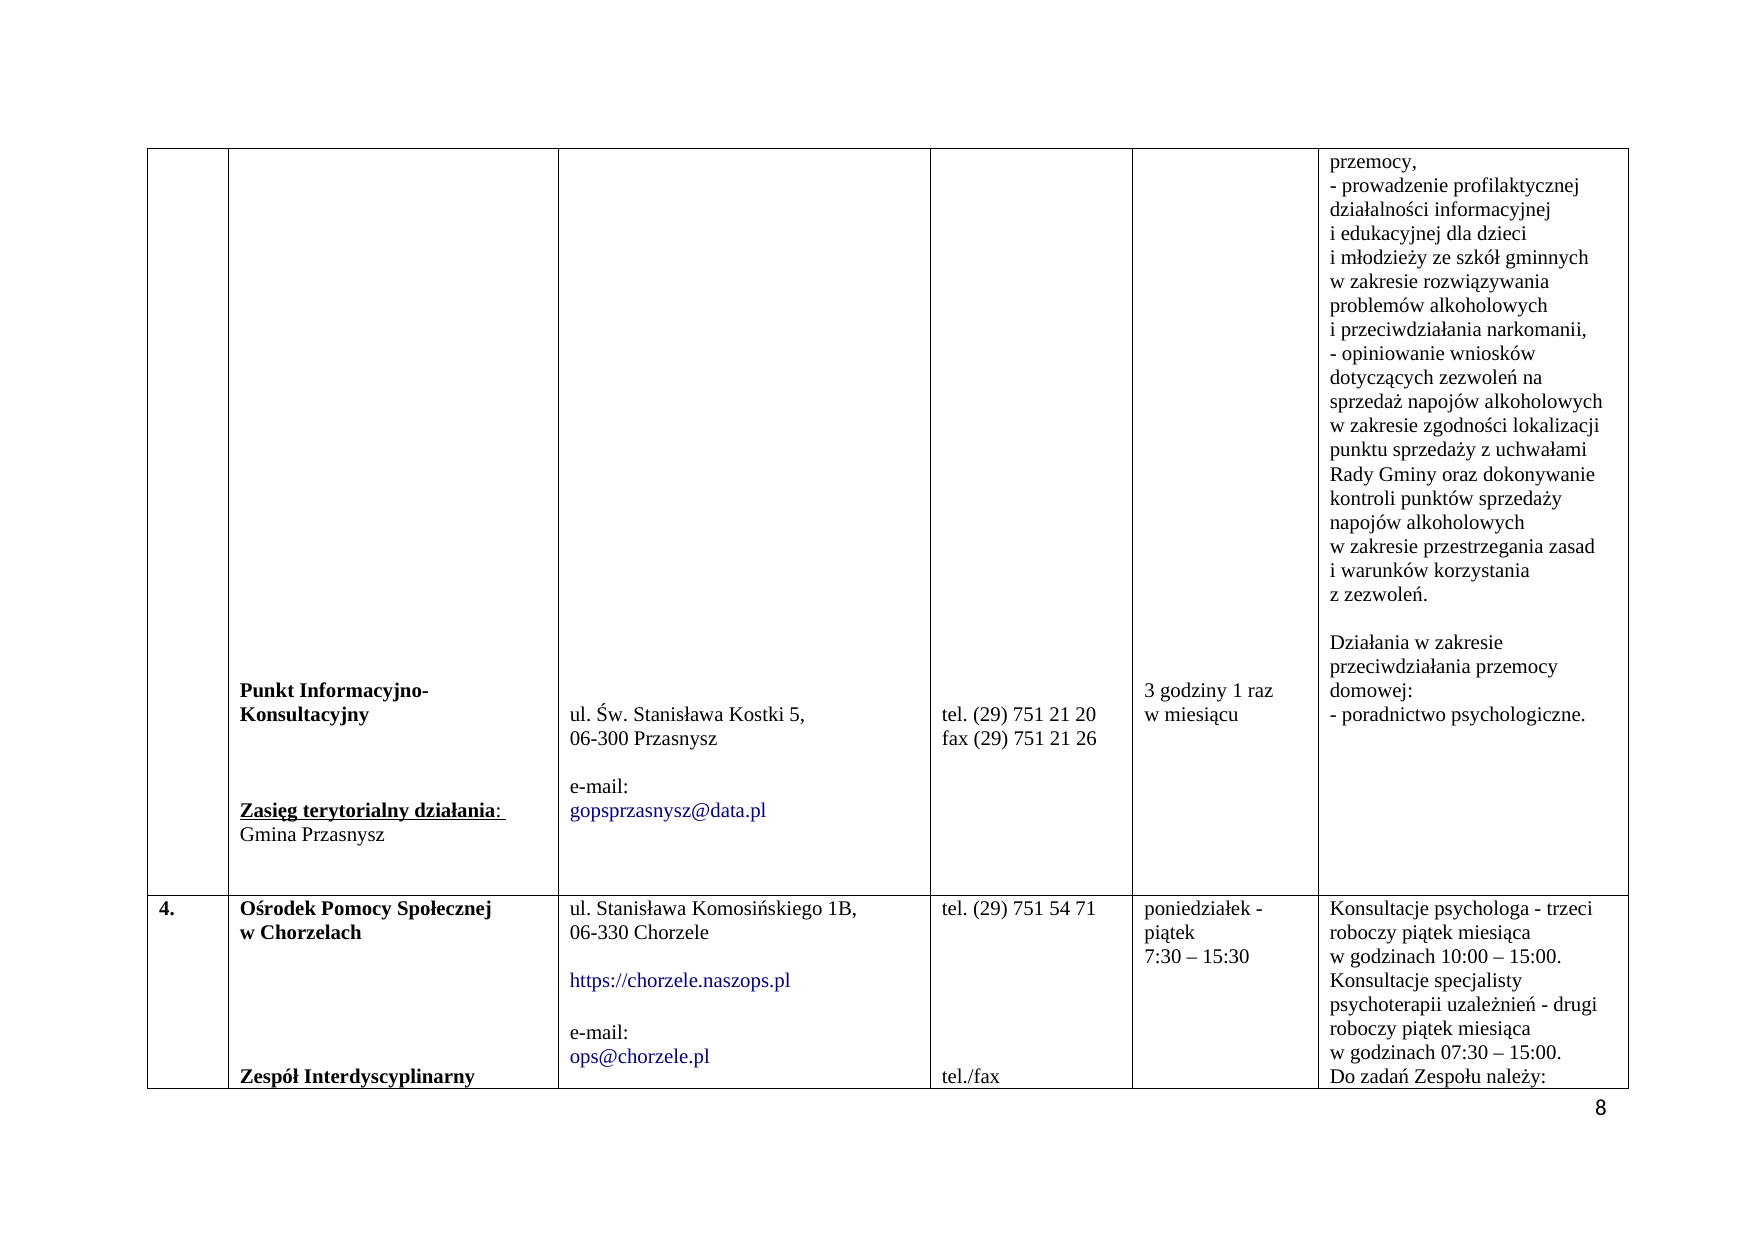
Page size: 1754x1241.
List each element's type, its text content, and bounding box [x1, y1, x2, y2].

table_cell Punkt Informacyjno-Konsultacyjny Zasięg terytorialny działania: Gmina Przasnysz [229, 149, 558, 894]
table_cell tel. (29) 751 54 71 tel./fax [931, 896, 1132, 1088]
table_cell przemocy, - prowadzenie profilaktycznej działalności informacyjnej i edukacyjnej dla dzieci i młodzieży ze szkół gminnych w zakresie rozwiązywania problemów alkoholowych i przeciwdziałania narkomanii, - opiniowanie wniosków dotyczących zezwoleń na sprzedaż napojów alkoholowych w zakresie zgodności lokalizacji punktu sprzedaży z uchwałami Rady Gminy oraz dokonywanie kontroli punktów sprzedaży napojów alkoholowych w zakresie przestrzegania zasad i warunków korzystania z zezwoleń. Działania w zakresie przeciwdziałania przemocy domowej: - poradnictwo psychologiczne. [1319, 149, 1628, 894]
table_cell Ośrodek Pomocy Społecznej w Chorzelach Zespół Interdyscyplinarny [229, 896, 558, 1088]
table_cell poniedziałek -piątek 7:30 – 15:30 [1133, 896, 1318, 1088]
table_cell [148, 149, 228, 894]
table_cell Konsultacje psychologa - trzeci roboczy piątek miesiąca w godzinach 10:00 – 15:00. Konsultacje specjalisty psychoterapii uzależnień - drugi roboczy piątek miesiąca w godzinach 07:30 – 15:00. Do zadań Zespołu należy: [1319, 896, 1628, 1088]
table_cell ul. Stanisława Komosińskiego 1B, 06-330 Chorzele https://chorzele.naszops.pl e-mail: ops@chorzele.pl [559, 896, 930, 1088]
table_cell 4. [148, 896, 228, 1088]
table_cell tel. (29) 751 21 20 fax (29) 751 21 26 [931, 149, 1132, 894]
table_cell ul. Św. Stanisława Kostki 5, 06-300 Przasnysz e-mail: gopsprzasnysz@data.pl [559, 149, 930, 894]
table_cell 3 godziny 1 raz w miesiącu [1133, 149, 1318, 894]
